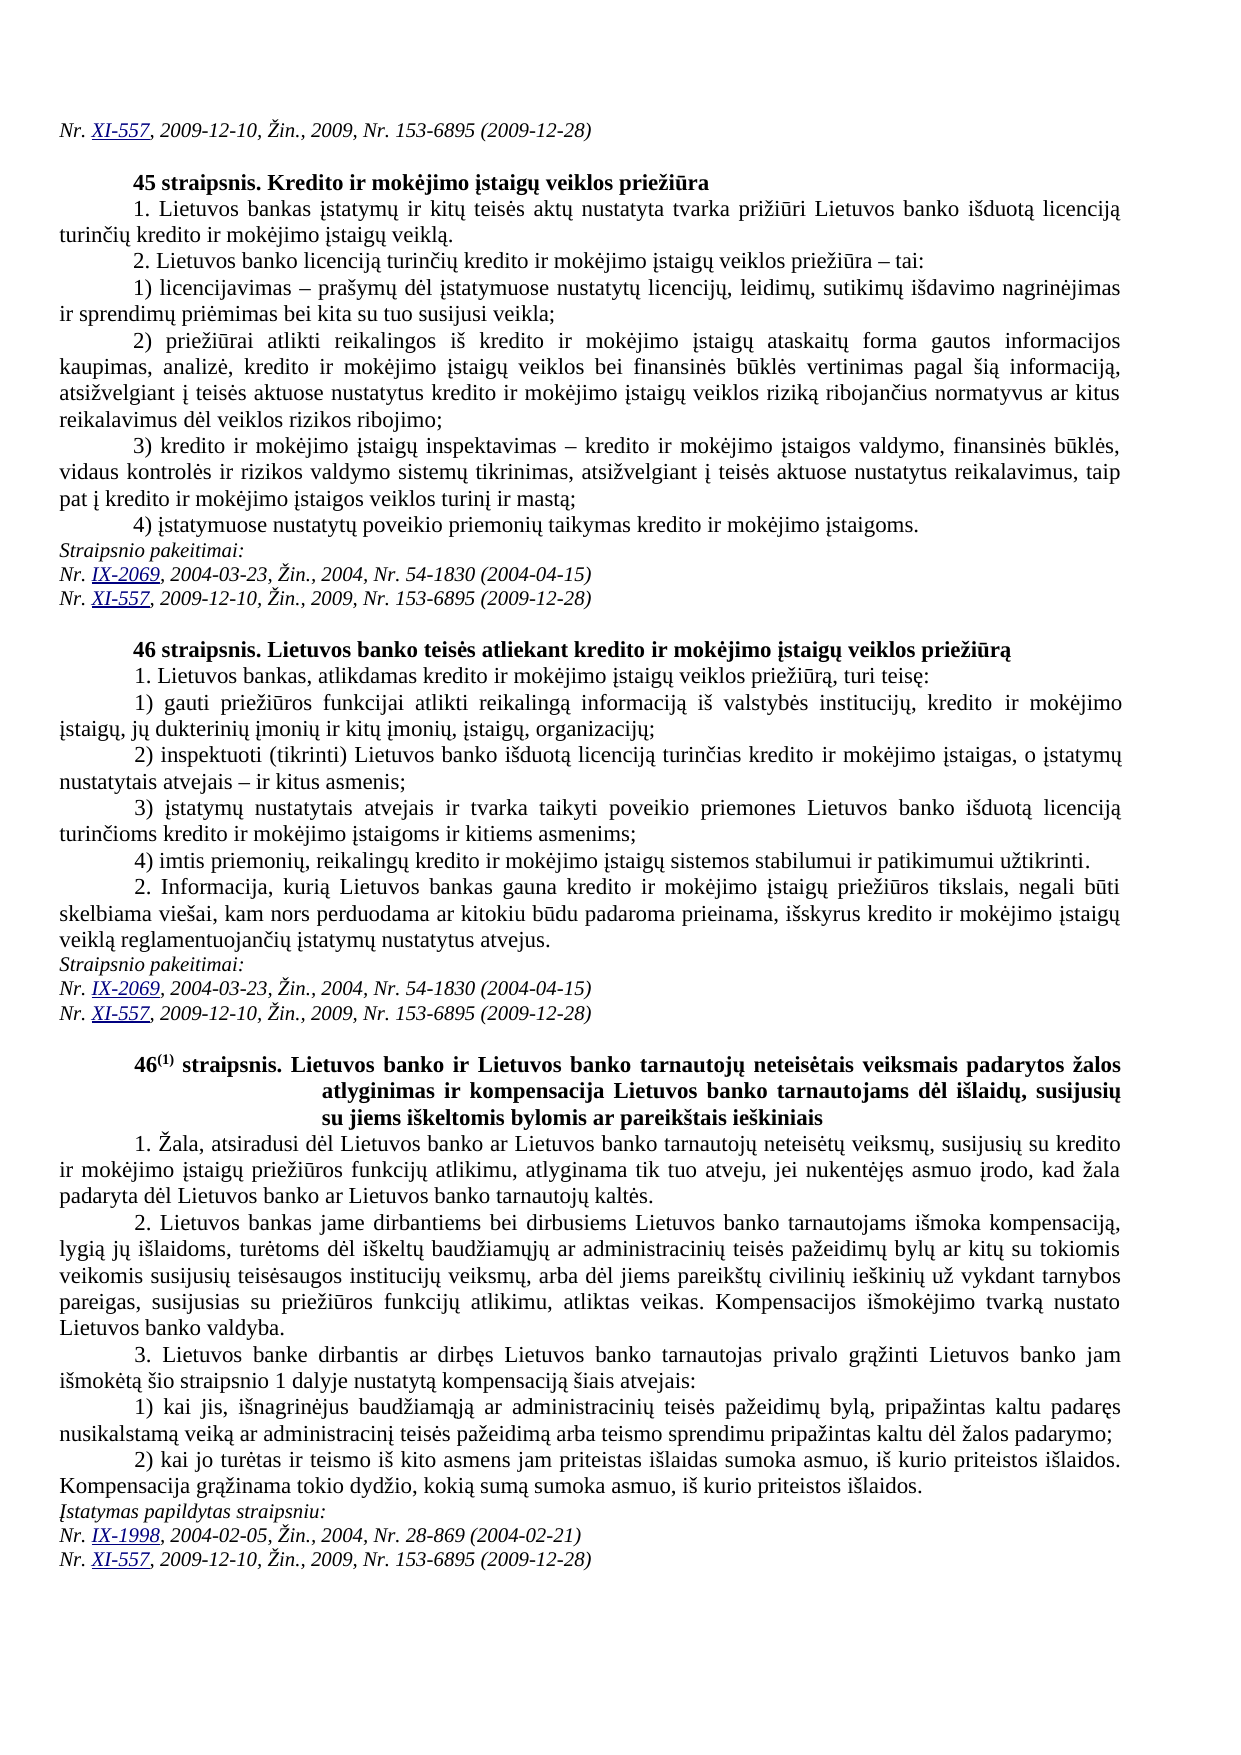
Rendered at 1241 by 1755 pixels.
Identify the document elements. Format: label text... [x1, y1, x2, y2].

text 2) inspektuoti (tikrinti) Lietuvos banko išduotą licenciją turinčias kredito ir mokėjimo įstaigas, o įstatymų nustatytais atvejais – ir kitus asmenis; [59, 741, 1122, 794]
text 1. Žala, atsiradusi dėl Lietuvos banko ar Lietuvos banko tarnautojų neteisėtų veiksmų, susijusių su kredito ir mokėjimo įstaigų priežiūros funkcijų atlikimu, atlyginama tik tuo atveju, jei nukentėjęs asmuo įrodo, kad žala padaryta dėl Lietuvos banko ar Lietuvos banko tarnautojų kaltės. [59, 1130, 1122, 1209]
text 46 straipsnis. Lietuvos banko teisės atliekant kredito ir mokėjimo įstaigų veiklos priežiūrą [133, 636, 1122, 662]
text 2. Lietuvos banko licenciją turinčių kredito ir mokėjimo įstaigų veiklos priežiūra – tai: [59, 248, 1122, 274]
text Nr. IX-2069, 2004-03-23, Žin., 2004, Nr. 54-1830 (2004-04-15) [59, 562, 1122, 586]
text 1. Lietuvos bankas įstatymų ir kitų teisės aktų nustatyta tvarka prižiūri Lietuvos banko išduotą licenciją turinčių kredito ir mokėjimo įstaigų veiklą. [59, 195, 1122, 248]
text 4) imtis priemonių, reikalingų kredito ir mokėjimo įstaigų sistemos stabilumui ir patikimumui užtikrinti. [59, 847, 1122, 873]
text 1) kai jis, išnagrinėjus baudžiamąją ar administracinių teisės pažeidimų bylą, pripažintas kaltu padaręs nusikalstamą veiką ar administracinį teisės pažeidimą arba teismo sprendimu pripažintas kaltu dėl žalos padarymo; [59, 1393, 1122, 1446]
text Nr. XI-557, 2009-12-10, Žin., 2009, Nr. 153-6895 (2009-12-28) [59, 1547, 1122, 1571]
text Nr. XI-557, 2009-12-10, Žin., 2009, Nr. 153-6895 (2009-12-28) [59, 1000, 1122, 1024]
text 2. Informacija, kurią Lietuvos bankas gauna kredito ir mokėjimo įstaigų priežiūros tikslais, negali būti skelbiama viešai, kam nors perduodama ar kitokiu būdu padaroma prieinama, išskyrus kredito ir mokėjimo įstaigų veiklą reglamentuojančių įstatymų nustatytus atvejus. [59, 873, 1122, 952]
text 1. Lietuvos bankas, atlikdamas kredito ir mokėjimo įstaigų veiklos priežiūrą, turi teisę: [59, 662, 1122, 689]
text 3. Lietuvos banke dirbantis ar dirbęs Lietuvos banko tarnautojas privalo grąžinti Lietuvos banko jam išmokėtą šio straipsnio 1 dalyje nustatytą kompensaciją šiais atvejais: [59, 1341, 1122, 1393]
text Įstatymas papildytas straipsniu: [59, 1499, 1122, 1523]
text 2) priežiūrai atlikti reikalingos iš kredito ir mokėjimo įstaigų ataskaitų forma gautos informacijos kaupimas, analizė, kredito ir mokėjimo įstaigų veiklos bei finansinės būklės vertinimas pagal šią informaciją, atsižvelgiant į teisės aktuose nustatytus kredito ir mokėjimo įstaigų veiklos riziką ribojančius normatyvus ar kitus reikalavimus dėl veiklos rizikos ribojimo; [59, 327, 1122, 432]
text Nr. XI-557, 2009-12-10, Žin., 2009, Nr. 153-6895 (2009-12-28) [59, 586, 1122, 610]
text 45 straipsnis. Kredito ir mokėjimo įstaigų veiklos priežiūra [59, 168, 1122, 195]
text 3) kredito ir mokėjimo įstaigų inspektavimas – kredito ir mokėjimo įstaigos valdymo, finansinės būklės, vidaus kontrolės ir rizikos valdymo sistemų tikrinimas, atsižvelgiant į teisės aktuose nustatytus reikalavimus, taip pat į kredito ir mokėjimo įstaigos veiklos turinį ir mastą; [59, 432, 1122, 511]
text Nr. IX-2069, 2004-03-23, Žin., 2004, Nr. 54-1830 (2004-04-15) [59, 976, 1122, 1000]
text 4) įstatymuose nustatytų poveikio priemonių taikymas kredito ir mokėjimo įstaigoms. [59, 511, 1122, 537]
text Straipsnio pakeitimai: [59, 537, 1122, 562]
text Straipsnio pakeitimai: [59, 952, 1122, 976]
text 1) licencijavimas – prašymų dėl įstatymuose nustatytų licencijų, leidimų, sutikimų išdavimo nagrinėjimas ir sprendimų priėmimas bei kita su tuo susijusi veikla; [59, 274, 1122, 327]
text Nr. IX-1998, 2004-02-05, Žin., 2004, Nr. 28-869 (2004-02-21) [59, 1523, 1122, 1547]
text 3) įstatymų nustatytais atvejais ir tvarka taikyti poveikio priemones Lietuvos banko išduotą licenciją turinčioms kredito ir mokėjimo įstaigoms ir kitiems asmenims; [59, 794, 1122, 847]
text 2. Lietuvos bankas jame dirbantiems bei dirbusiems Lietuvos banko tarnautojams išmoka kompensaciją, lygią jų išlaidoms, turėtoms dėl iškeltų baudžiamųjų ar administracinių teisės pažeidimų bylų ar kitų su tokiomis veikomis susijusių teisėsaugos institucijų veiksmų, arba dėl jiems pareikštų civilinių ieškinių už vykdant tarnybos pareigas, susijusias su priežiūros funkcijų atlikimu, atliktas veikas. Kompensacijos išmokėjimo tvarką nustato Lietuvos banko valdyba. [59, 1209, 1122, 1341]
text 46(1) straipsnis. Lietuvos banko ir Lietuvos banko tarnautojų neteisėtais veiksmais padarytos žalos atlyginimas ir kompensacija Lietuvos banko tarnautojams dėl išlaidų, susijusių su jiems iškeltomis bylomis ar pareikštais ieškiniais [134, 1051, 1122, 1130]
text Nr. XI-557, 2009-12-10, Žin., 2009, Nr. 153-6895 (2009-12-28) [59, 118, 1122, 142]
text 2) kai jo turėtas ir teismo iš kito asmens jam priteistas išlaidas sumoka asmuo, iš kurio priteistos išlaidos. Kompensacija grąžinama tokio dydžio, kokią sumą sumoka asmuo, iš kurio priteistos išlaidos. [59, 1446, 1122, 1499]
text 1) gauti priežiūros funkcijai atlikti reikalingą informaciją iš valstybės institucijų, kredito ir mokėjimo įstaigų, jų dukterinių įmonių ir kitų įmonių, įstaigų, organizacijų; [59, 689, 1122, 741]
